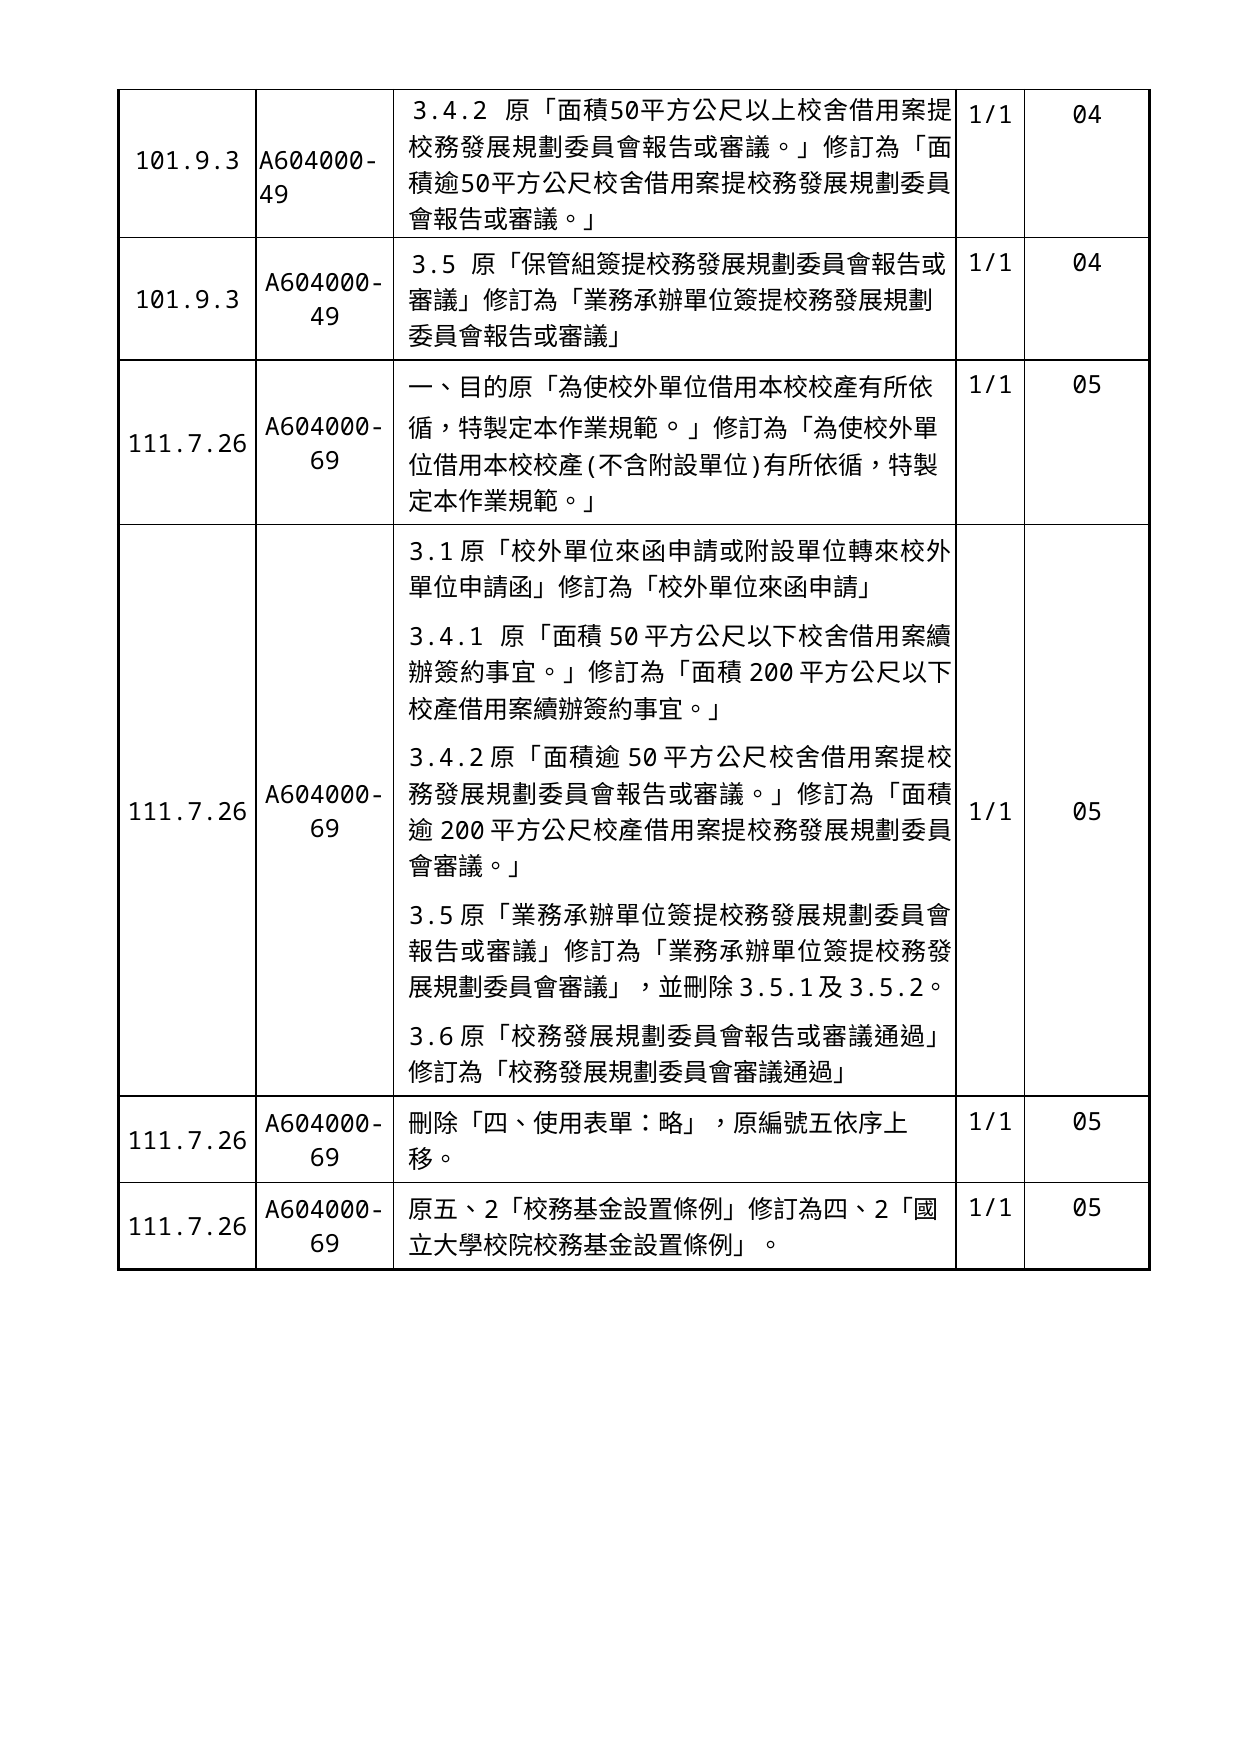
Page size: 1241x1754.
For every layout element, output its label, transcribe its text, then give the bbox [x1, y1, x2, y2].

table_cell 刪除「四、使用表單：略」，原編號五依序上移。 [394, 1097, 955, 1182]
table_cell 111.7.26 [120, 525, 255, 1095]
table_cell A604000-69 [257, 1183, 393, 1268]
table_cell 111.7.26 [120, 361, 255, 524]
table_cell 3.5 原「保管組簽提校務發展規劃委員會報告或審議」修訂為「業務承辦單位簽提校務發展規劃委員會報告或審議」 [394, 238, 955, 359]
table_cell 05 [1025, 1097, 1148, 1182]
table_cell 05 [1025, 361, 1148, 524]
table_cell A604000-49 [257, 238, 393, 359]
table_cell 05 [1025, 1183, 1148, 1268]
table_cell 原五、2「校務基金設置條例」修訂為四、2「國立大學校院校務基金設置條例」。 [394, 1183, 955, 1268]
table_cell 3.4.2 原「面積50平方公尺以上校舍借用案提校務發展規劃委員會報告或審議。」修訂為「面積逾50平方公尺校舍借用案提校務發展規劃委員會報告或審議。」 [394, 90, 955, 236]
table_cell 1/1 [957, 1097, 1024, 1182]
table_cell 一、目的原「為使校外單位借用本校校產有所依循，特製定本作業規範。」修訂為「為使校外單位借用本校校產(不含附設單位)有所依循，特製定本作業規範。」 [394, 361, 955, 524]
table_cell A604000-49 [257, 90, 393, 236]
table_cell 1/1 [957, 361, 1024, 524]
table_cell A604000-69 [257, 525, 393, 1095]
table_cell 04 [1025, 90, 1148, 236]
table_cell 111.7.26 [120, 1097, 255, 1182]
table_cell 1/1 [957, 1183, 1024, 1268]
table_cell 1/1 [957, 238, 1024, 359]
table_cell A604000-69 [257, 1097, 393, 1182]
table_cell 1/1 [957, 90, 1024, 236]
table_cell 111.7.26 [120, 1183, 255, 1268]
table_cell 05 [1025, 525, 1148, 1095]
table_cell 3.1原「校外單位來函申請或附設單位轉來校外單位申請函」修訂為「校外單位來函申請」 3.4.1 原「面積50平方公尺以下校舍借用案續辦簽約事宜。」修訂為「面積200平方公尺以下校產借用案續辦簽約事宜。」 3.4.2原「面積逾50平方公尺校舍借用案提校務發展規劃委員會報告或審議。」修訂為「面積逾200平方公尺校產借用案提校務發展規劃委員會審議。」 3.5原「業務承辦單位簽提校務發展規劃委員會報告或審議」修訂為「業務承辦單位簽提校務發展規劃委員會審議」，並刪除3.5.1及3.5.2。 3.6原「校務發展規劃委員會報告或審議通過」修訂為「校務發展規劃委員會審議通過」 [394, 525, 955, 1095]
table_cell 1/1 [957, 525, 1024, 1095]
table_cell A604000-69 [257, 361, 393, 524]
table_cell 04 [1025, 238, 1148, 359]
table_cell 101.9.3 [120, 90, 255, 236]
table_cell 101.9.3 [120, 238, 255, 359]
